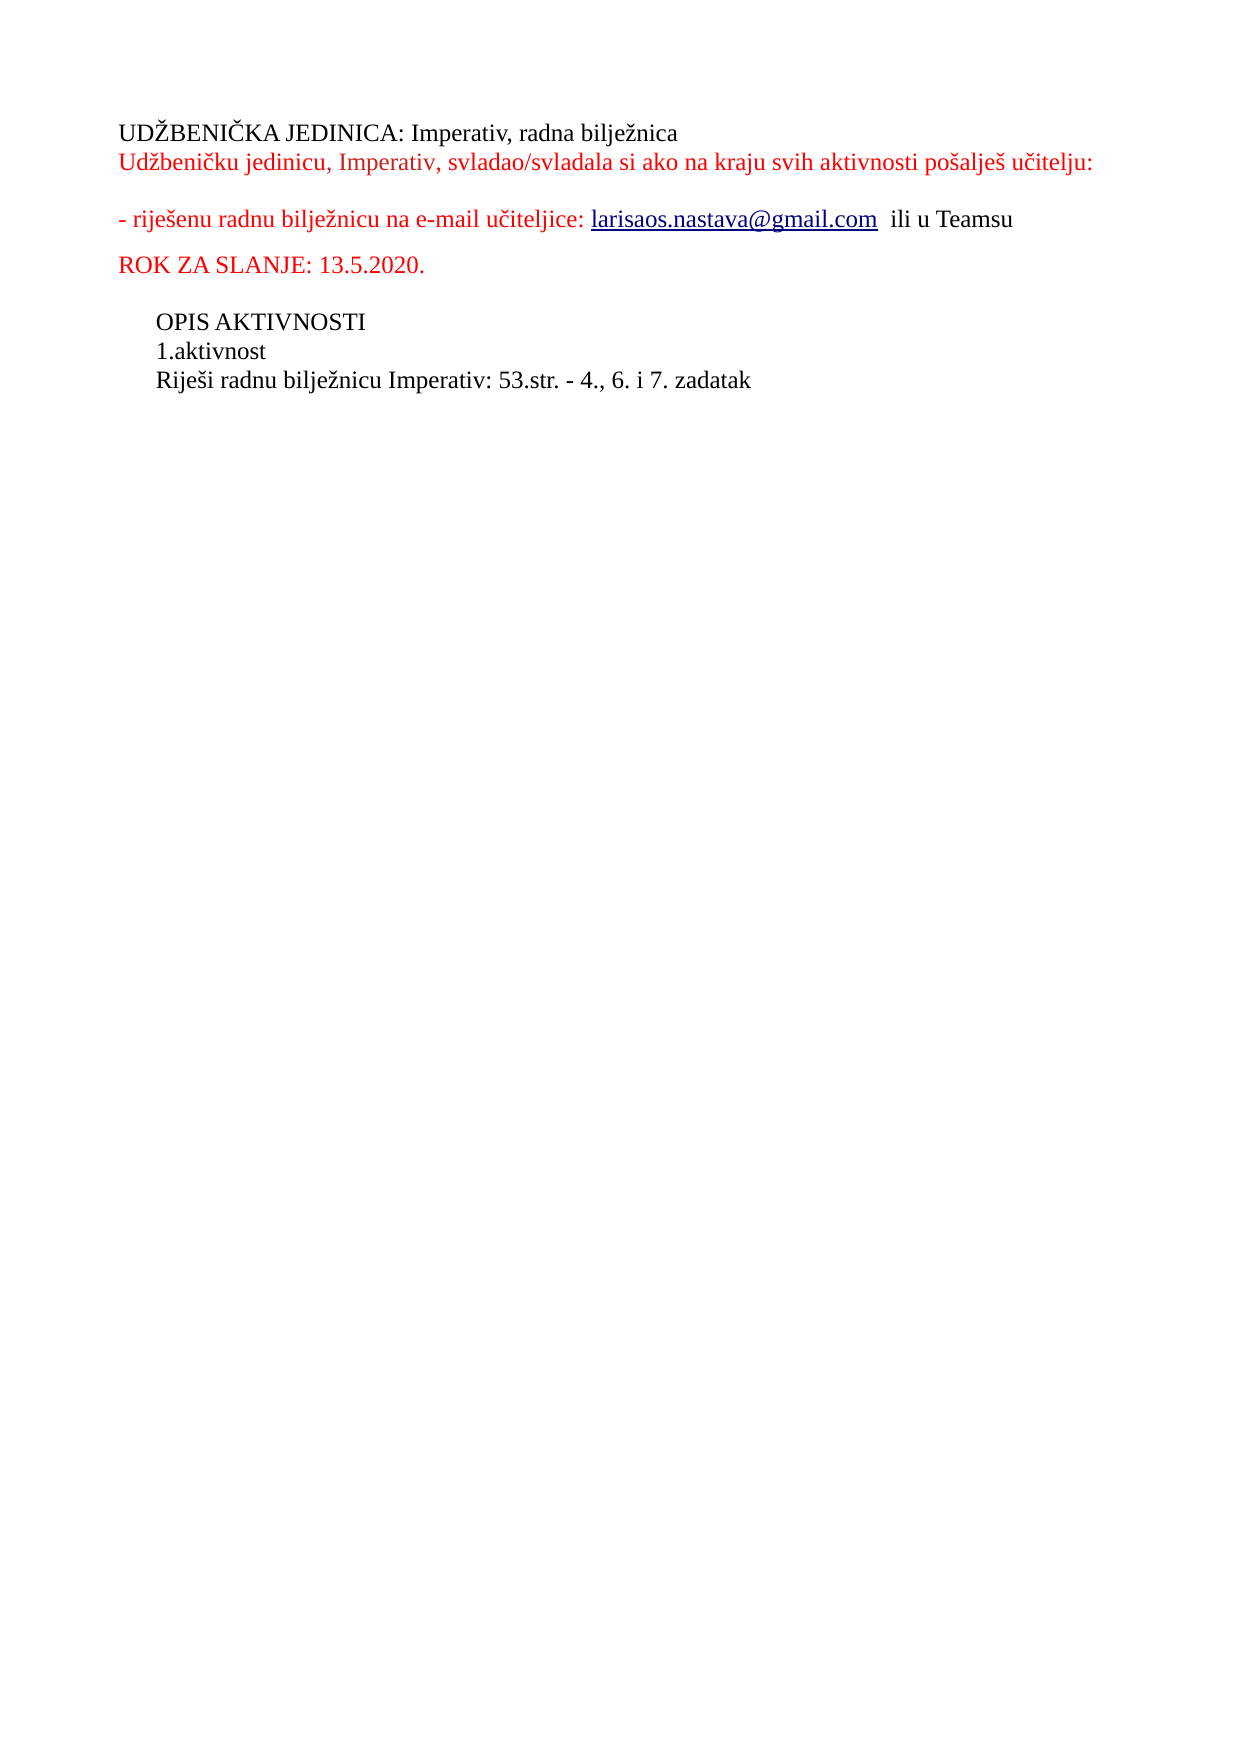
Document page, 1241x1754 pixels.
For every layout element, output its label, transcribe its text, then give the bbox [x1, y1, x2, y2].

text OPIS AKTIVNOSTI [156, 307, 1122, 336]
text Riješi radnu bilježnicu Imperativ: 53.str. - 4., 6. i 7. zadatak [156, 365, 1122, 393]
text UDŽBENIČKA JEDINICA: Imperativ, radna bilježnica [118, 118, 1122, 147]
text 1.aktivnost [156, 336, 1122, 365]
list - riješenu radnu bilježnicu na e-mail učiteljice: larisaos.nastava@gmail.com ili u Teamsu [118, 204, 1122, 233]
text ROK ZA SLANJE: 13.5.2020. [118, 250, 1122, 278]
text Udžbeničku jedinicu, Imperativ, svladao/svladala si ako na kraju svih aktivnosti pošalješ učitelju: [118, 147, 1122, 176]
